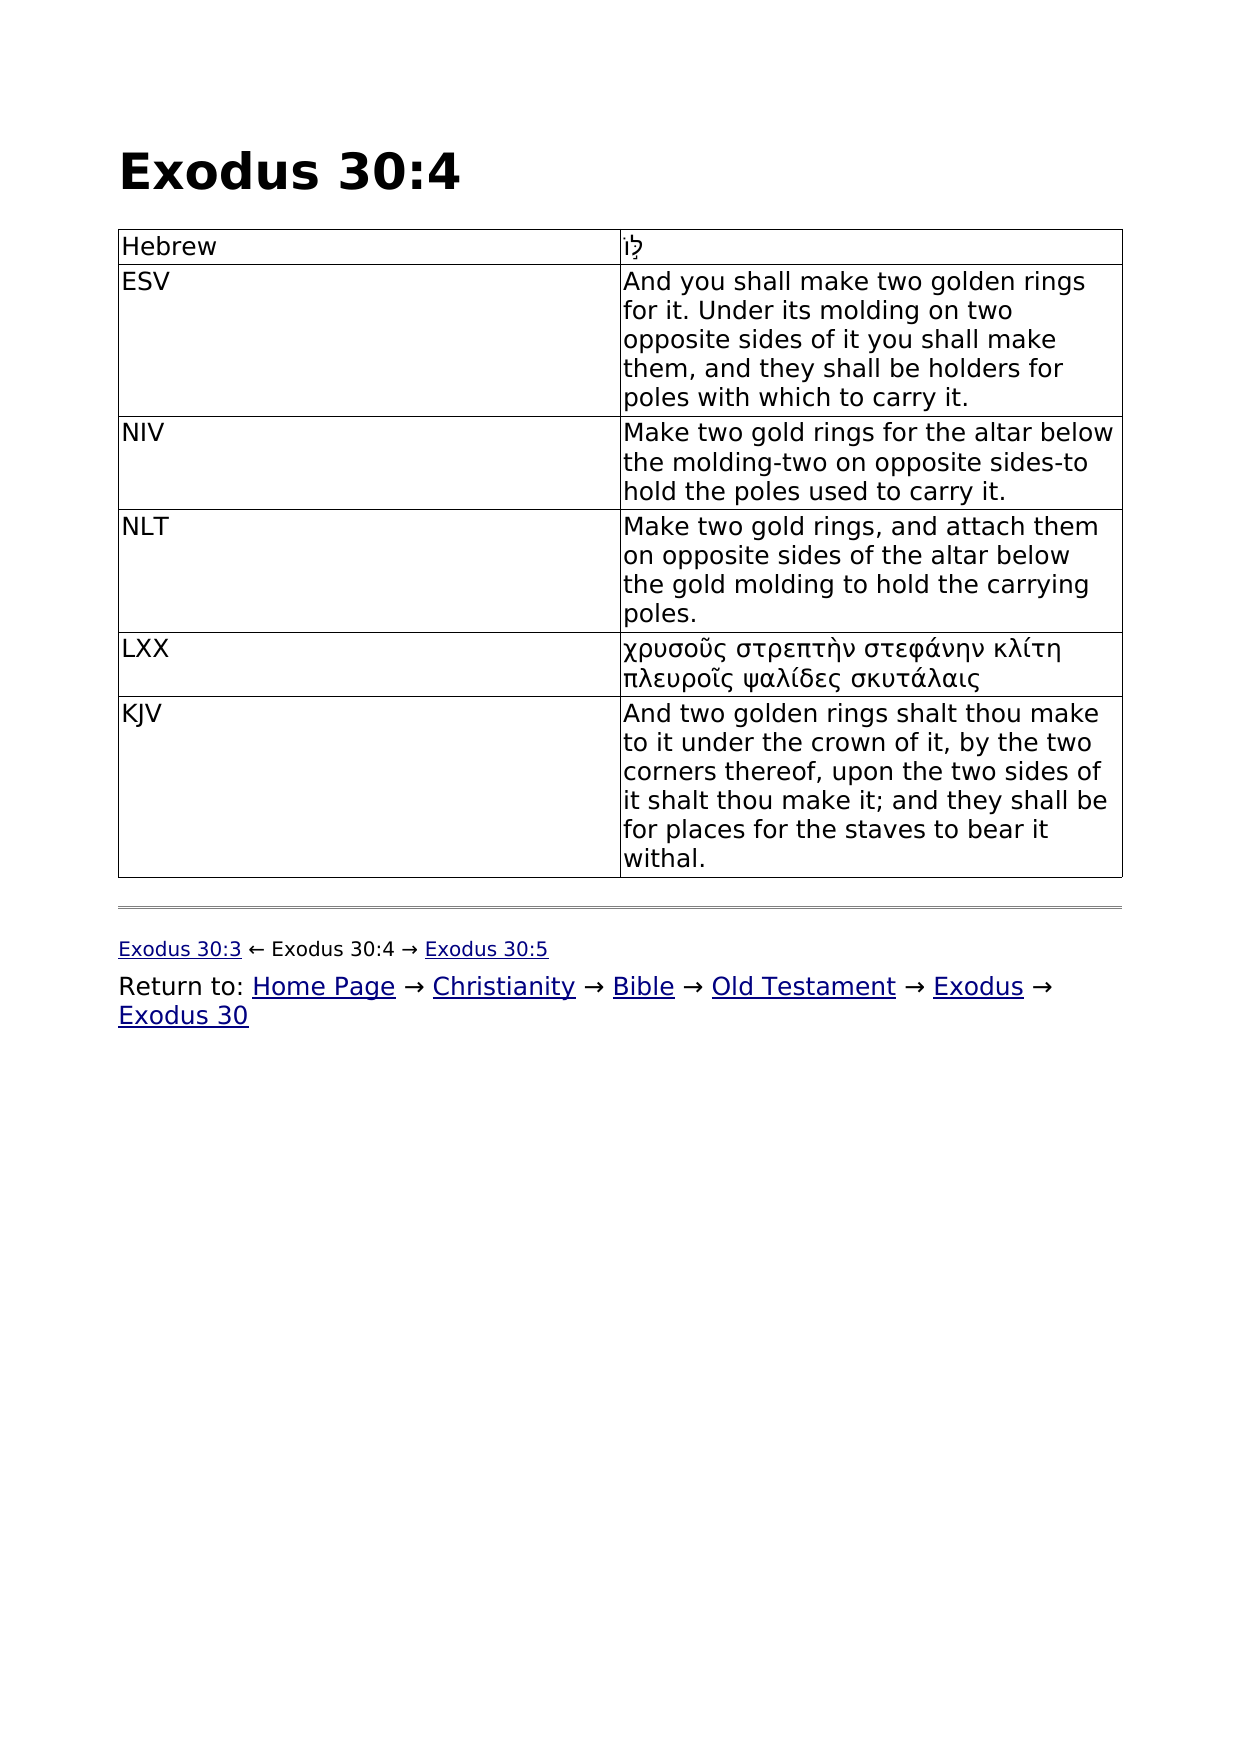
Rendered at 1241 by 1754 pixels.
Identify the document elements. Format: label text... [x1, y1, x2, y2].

table_cell NIV [119, 417, 620, 509]
table_cell χρυσοῦς στρεπτὴν στεφάνην κλίτη πλευροῖς ψαλίδες σκυτάλαις [621, 633, 1122, 696]
table_cell And you shall make two golden rings for it. Under its molding on two opposite sides of it you shall make them, and they shall be holders for poles with which to carry it. [621, 265, 1122, 416]
table_cell And two golden rings shalt thou make to it under the crown of it, by the two corners thereof, upon the two sides of it shalt thou make it; and they shall be for places for the staves to bear it withal. [621, 697, 1122, 877]
table_cell Make two gold rings, and attach them on opposite sides of the altar below the gold molding to hold the carrying poles. [621, 510, 1122, 632]
table_header לּ֣וֹ [621, 230, 1122, 264]
text Return to: Home Page → Christianity → Bible → Old Testament → Exodus → Exodus 30 [118, 972, 1122, 1030]
table_cell KJV [119, 697, 620, 877]
table_cell NLT [119, 510, 620, 632]
table_header Hebrew [119, 230, 620, 264]
table_cell ESV [119, 265, 620, 416]
table_cell Make two gold rings for the altar below the molding-two on opposite sides-to hold the poles used to carry it. [621, 417, 1122, 509]
text Exodus 30:3 ← Exodus 30:4 → Exodus 30:5 [118, 938, 1122, 972]
subtitle Exodus 30:4 [118, 143, 1122, 201]
table_cell LXX [119, 633, 620, 696]
